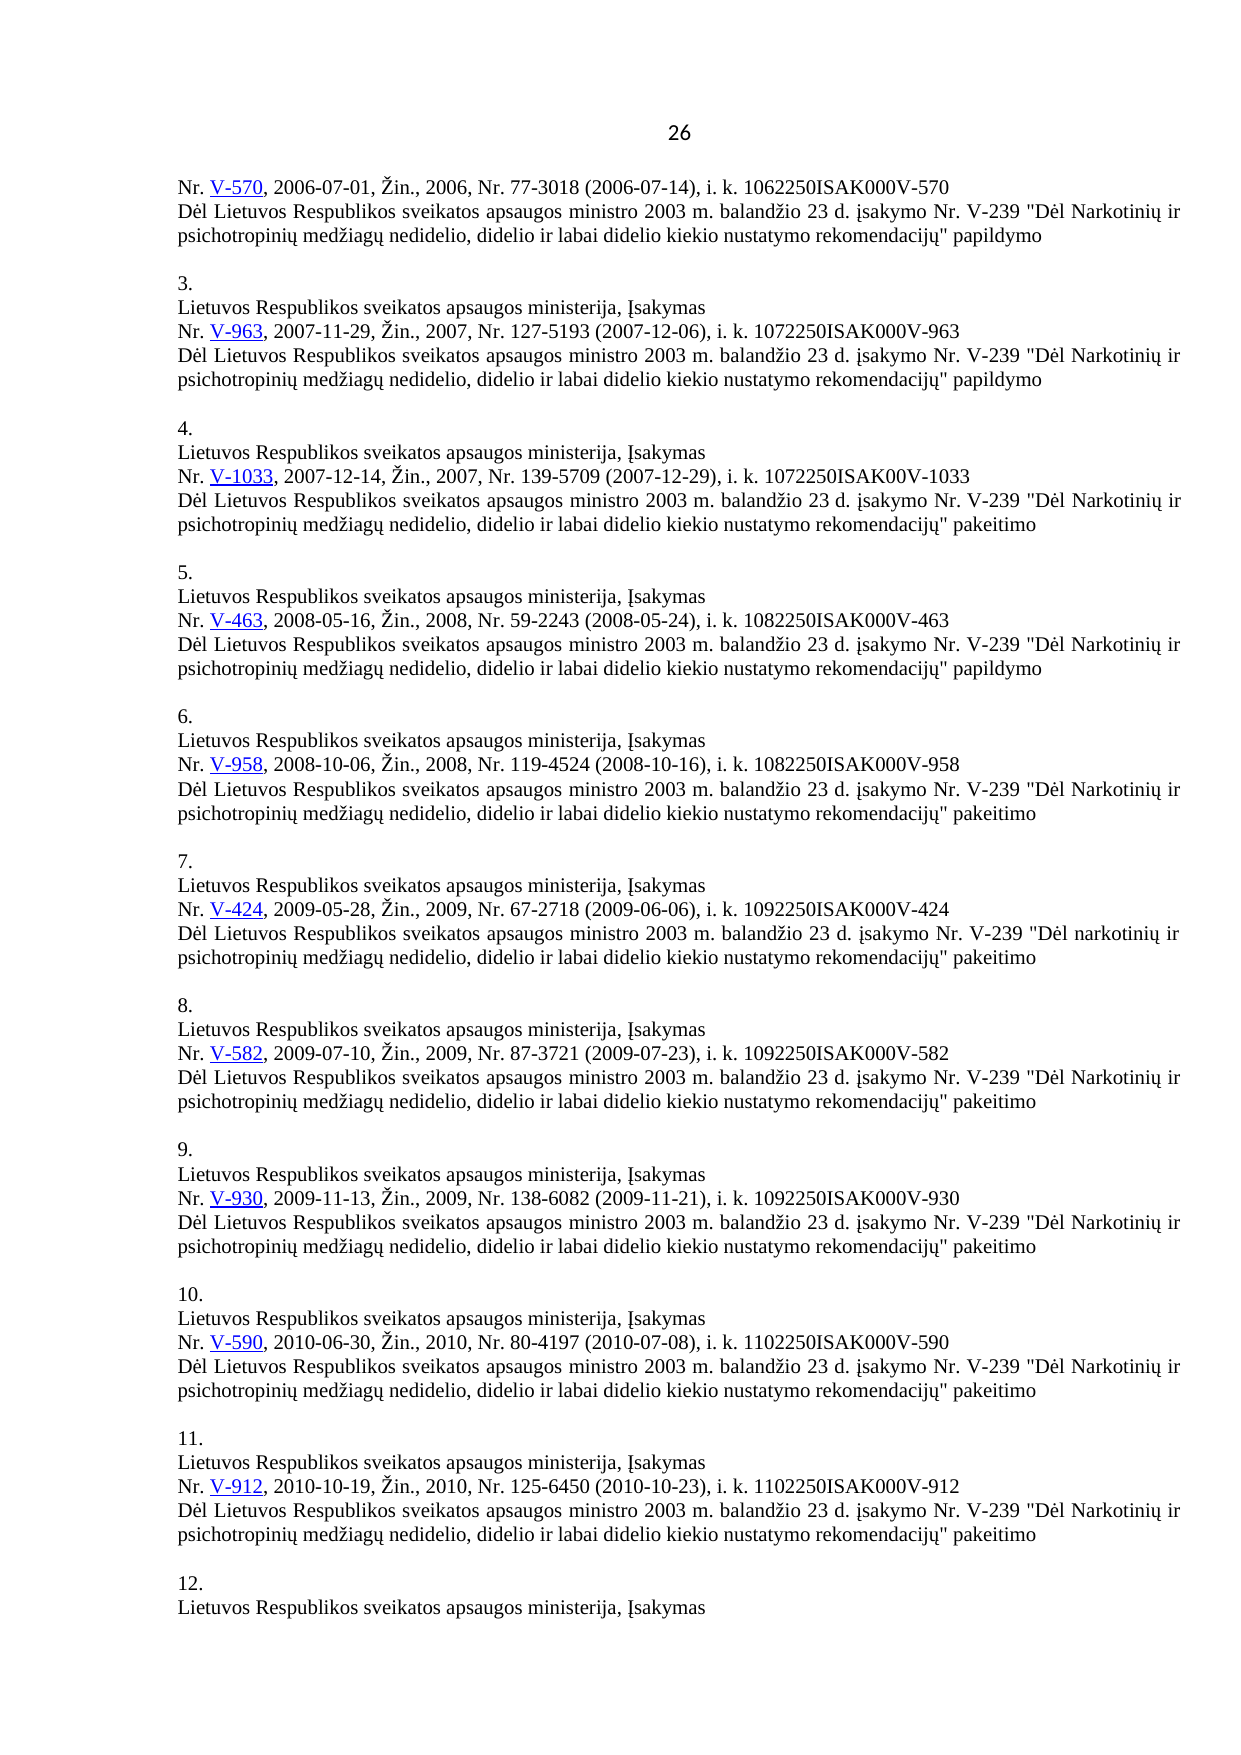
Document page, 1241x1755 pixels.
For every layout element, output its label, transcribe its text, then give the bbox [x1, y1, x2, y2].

text Lietuvos Respublikos sveikatos apsaugos ministerija, Įsakymas [177, 728, 1181, 752]
text Dėl Lietuvos Respublikos sveikatos apsaugos ministro 2003 m. balandžio 23 d. įsakymo Nr. V-239 "Dėl Narkotinių ir psichotropinių medžiagų nedidelio, didelio ir labai didelio kiekio nustatymo rekomendacijų" pakeitimo [177, 1498, 1181, 1546]
text 6. [177, 704, 1181, 728]
text Nr. V-424, 2009-05-28, Žin., 2009, Nr. 67-2718 (2009-06-06), i. k. 1092250ISAK000V-424 [177, 897, 1181, 921]
text Lietuvos Respublikos sveikatos apsaugos ministerija, Įsakymas [177, 873, 1181, 897]
text Dėl Lietuvos Respublikos sveikatos apsaugos ministro 2003 m. balandžio 23 d. įsakymo Nr. V-239 "Dėl narkotinių ir psichotropinių medžiagų nedidelio, didelio ir labai didelio kiekio nustatymo rekomendacijų" pakeitimo [177, 921, 1181, 969]
text 11. [177, 1426, 1181, 1450]
text Dėl Lietuvos Respublikos sveikatos apsaugos ministro 2003 m. balandžio 23 d. įsakymo Nr. V-239 "Dėl Narkotinių ir psichotropinių medžiagų nedidelio, didelio ir labai didelio kiekio nustatymo rekomendacijų" pakeitimo [177, 1065, 1181, 1113]
text 4. [177, 416, 1181, 439]
text Nr. V-930, 2009-11-13, Žin., 2009, Nr. 138-6082 (2009-11-21), i. k. 1092250ISAK000V-930 [177, 1186, 1181, 1209]
text Dėl Lietuvos Respublikos sveikatos apsaugos ministro 2003 m. balandžio 23 d. įsakymo Nr. V-239 "Dėl Narkotinių ir psichotropinių medžiagų nedidelio, didelio ir labai didelio kiekio nustatymo rekomendacijų" pakeitimo [177, 776, 1181, 824]
text Lietuvos Respublikos sveikatos apsaugos ministerija, Įsakymas [177, 1594, 1181, 1619]
text Nr. V-912, 2010-10-19, Žin., 2010, Nr. 125-6450 (2010-10-23), i. k. 1102250ISAK000V-912 [177, 1474, 1181, 1498]
text Dėl Lietuvos Respublikos sveikatos apsaugos ministro 2003 m. balandžio 23 d. įsakymo Nr. V-239 "Dėl Narkotinių ir psichotropinių medžiagų nedidelio, didelio ir labai didelio kiekio nustatymo rekomendacijų" pakeitimo [177, 1209, 1181, 1258]
text Nr. V-463, 2008-05-16, Žin., 2008, Nr. 59-2243 (2008-05-24), i. k. 1082250ISAK000V-463 [177, 608, 1181, 632]
text Nr. V-582, 2009-07-10, Žin., 2009, Nr. 87-3721 (2009-07-23), i. k. 1092250ISAK000V-582 [177, 1041, 1181, 1065]
text Lietuvos Respublikos sveikatos apsaugos ministerija, Įsakymas [177, 1306, 1181, 1330]
text 3. [177, 271, 1181, 295]
text Dėl Lietuvos Respublikos sveikatos apsaugos ministro 2003 m. balandžio 23 d. įsakymo Nr. V-239 "Dėl Narkotinių ir psichotropinių medžiagų nedidelio, didelio ir labai didelio kiekio nustatymo rekomendacijų" papildymo [177, 632, 1181, 680]
text 8. [177, 993, 1181, 1017]
text Lietuvos Respublikos sveikatos apsaugos ministerija, Įsakymas [177, 439, 1181, 464]
text Dėl Lietuvos Respublikos sveikatos apsaugos ministro 2003 m. balandžio 23 d. įsakymo Nr. V-239 "Dėl Narkotinių ir psichotropinių medžiagų nedidelio, didelio ir labai didelio kiekio nustatymo rekomendacijų" papildymo [177, 199, 1181, 247]
text Nr. V-590, 2010-06-30, Žin., 2010, Nr. 80-4197 (2010-07-08), i. k. 1102250ISAK000V-590 [177, 1330, 1181, 1354]
text Dėl Lietuvos Respublikos sveikatos apsaugos ministro 2003 m. balandžio 23 d. įsakymo Nr. V-239 "Dėl Narkotinių ir psichotropinių medžiagų nedidelio, didelio ir labai didelio kiekio nustatymo rekomendacijų" pakeitimo [177, 488, 1181, 536]
text Lietuvos Respublikos sveikatos apsaugos ministerija, Įsakymas [177, 584, 1181, 608]
text Nr. V-1033, 2007-12-14, Žin., 2007, Nr. 139-5709 (2007-12-29), i. k. 1072250ISAK00V-1033 [177, 464, 1181, 488]
text Dėl Lietuvos Respublikos sveikatos apsaugos ministro 2003 m. balandžio 23 d. įsakymo Nr. V-239 "Dėl Narkotinių ir psichotropinių medžiagų nedidelio, didelio ir labai didelio kiekio nustatymo rekomendacijų" pakeitimo [177, 1354, 1181, 1402]
text Dėl Lietuvos Respublikos sveikatos apsaugos ministro 2003 m. balandžio 23 d. įsakymo Nr. V-239 "Dėl Narkotinių ir psichotropinių medžiagų nedidelio, didelio ir labai didelio kiekio nustatymo rekomendacijų" papildymo [177, 343, 1181, 391]
text 9. [177, 1137, 1181, 1161]
text Lietuvos Respublikos sveikatos apsaugos ministerija, Įsakymas [177, 1017, 1181, 1041]
text 12. [177, 1571, 1181, 1594]
text Lietuvos Respublikos sveikatos apsaugos ministerija, Įsakymas [177, 1450, 1181, 1474]
text 10. [177, 1282, 1181, 1306]
text 7. [177, 849, 1181, 873]
text 5. [177, 560, 1181, 584]
text Nr. V-958, 2008-10-06, Žin., 2008, Nr. 119-4524 (2008-10-16), i. k. 1082250ISAK000V-958 [177, 752, 1181, 776]
text Lietuvos Respublikos sveikatos apsaugos ministerija, Įsakymas [177, 1161, 1181, 1186]
text Nr. V-963, 2007-11-29, Žin., 2007, Nr. 127-5193 (2007-12-06), i. k. 1072250ISAK000V-963 [177, 319, 1181, 343]
text Lietuvos Respublikos sveikatos apsaugos ministerija, Įsakymas [177, 295, 1181, 319]
text Nr. V-570, 2006-07-01, Žin., 2006, Nr. 77-3018 (2006-07-14), i. k. 1062250ISAK000V-570 [177, 175, 1181, 199]
